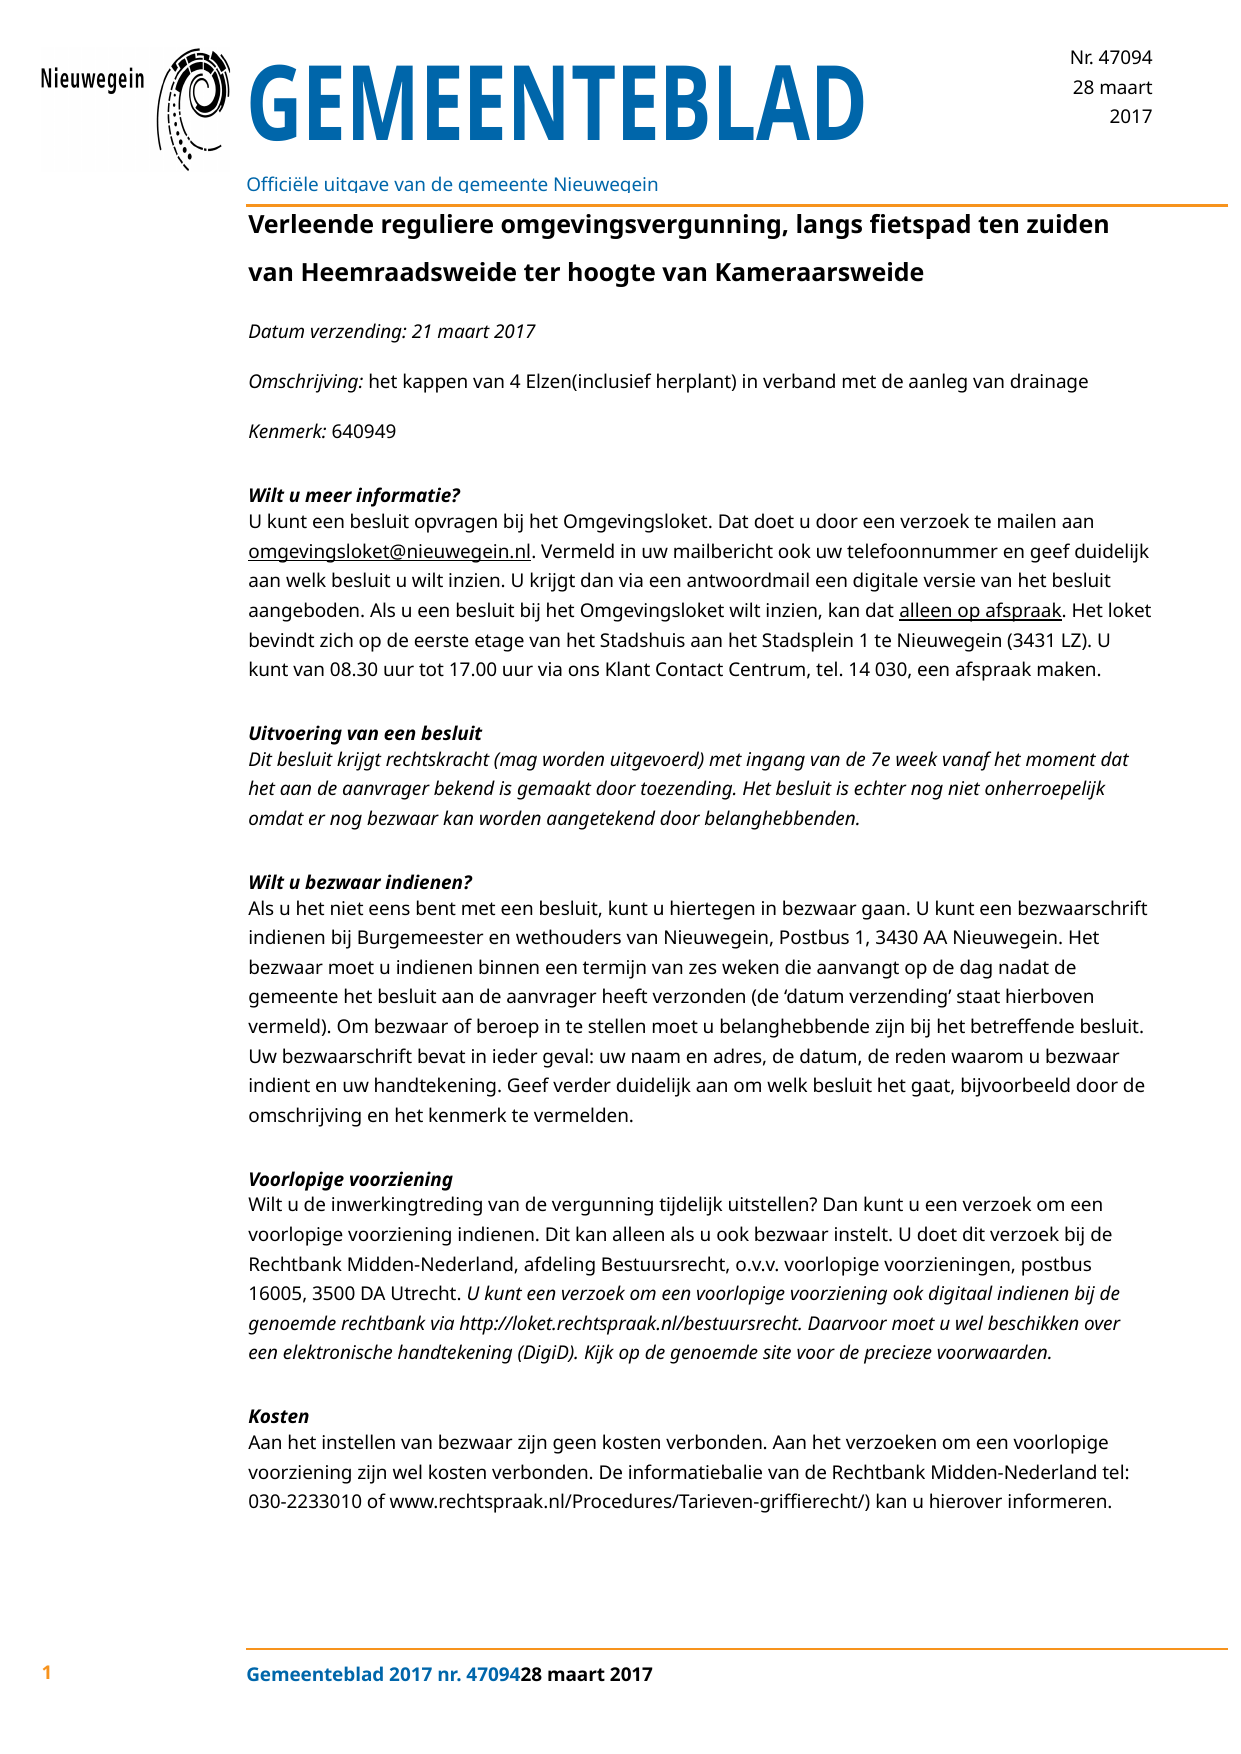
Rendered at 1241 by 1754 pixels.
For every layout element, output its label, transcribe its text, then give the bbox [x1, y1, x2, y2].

text Datum verzending: 21 maart 2017 [248, 318, 1152, 344]
text Verleende reguliere omgevingsvergunning, langs fietspad ten zuiden van Heemraadsweide ter hoogte van Kameraarsweide [248, 207, 1152, 288]
text Dit besluit krijgt rechtskracht (mag worden uitgevoerd) met ingang van de 7e week vanaf het moment dat het aan de aanvrager bekend is gemaakt door toezending. Het besluit is echter nog niet onherroepelijk omdat er nog bezwaar kan worden aangetekend door belanghebbenden. [248, 746, 1152, 831]
text Kenmerk: 640949 [248, 419, 1152, 444]
text Voorlopige voorziening [248, 1166, 1152, 1192]
text Kosten [248, 1403, 1152, 1429]
text Uitvoering van een besluit [248, 720, 1152, 746]
text U kunt een besluit opvragen bij het Omgevingsloket. Dat doet u door een verzoek te mailen aan omgevingsloket@nieuwegein.nl. Vermeld in uw mailbericht ook uw telefoonnummer en geef duidelijk aan welk besluit u wilt inzien. U krijgt dan via een antwoordmail een digitale versie van het besluit aangeboden. Als u een besluit bij het Omgevingsloket wilt inzien, kan dat alleen op afspraak. Het loket bevindt zich op de eerste etage van het Stadshuis aan het Stadsplein 1 te Nieuwegein (3431 LZ). U kunt van 08.30 uur tot 17.00 uur via ons Klant Contact Centrum, tel. 14 030, een afspraak maken. [248, 508, 1152, 682]
text Als u het niet eens bent met een besluit, kunt u hiertegen in bezwaar gaan. U kunt een bezwaarschrift indienen bij Burgemeester en wethouders van Nieuwegein, Postbus 1, 3430 AA Nieuwegein. Het bezwaar moet u indienen binnen een termijn van zes weken die aanvangt op de dag nadat de gemeente het besluit aan de aanvrager heeft verzonden (de ‘datum verzending’ staat hierboven vermeld). Om bezwaar of beroep in te stellen moet u belanghebbende zijn bij het betreffende besluit. Uw bezwaarschrift bevat in ieder geval: uw naam en adres, de datum, de reden waarom u bezwaar indient en uw handtekening. Geef verder duidelijk aan om welk besluit het gaat, bijvoorbeeld door de omschrijving en het kenmerk te vermelden. [248, 895, 1152, 1128]
text Aan het instellen van bezwaar zijn geen kosten verbonden. Aan het verzoeken om een voorlopige voorziening zijn wel kosten verbonden. De informatiebalie van de Rechtbank Midden-Nederland tel: 030-2233010 of www.rechtspraak.nl/Procedures/Tarieven-griffierecht/) kan u hierover informeren. [248, 1429, 1152, 1514]
text Omschrijving: het kappen van 4 Elzen(inclusief herplant) in verband met de aanleg van drainage [248, 368, 1152, 394]
picture [41, 47, 231, 172]
text Wilt u meer informatie? [248, 483, 1152, 508]
text Wilt u bezwaar indienen? [248, 869, 1152, 895]
text Wilt u de inwerkingtreding van de vergunning tijdelijk uitstellen? Dan kunt u een verzoek om een voorlopige voorziening indienen. Dit kan alleen als u ook bezwaar instelt. U doet dit verzoek bij de Rechtbank Midden-Nederland, afdeling Bestuursrecht, o.v.v. voorlopige voorzieningen, postbus 16005, 3500 DA Utrecht. U kunt een verzoek om een voorlopige voorziening ook digitaal indienen bij de genoemde rechtbank via http://loket.rechtspraak.nl/bestuursrecht. Daarvoor moet u wel beschikken over een elektronische handtekening (DigiD). Kijk op de genoemde site voor de precieze voorwaarden. [248, 1192, 1152, 1365]
